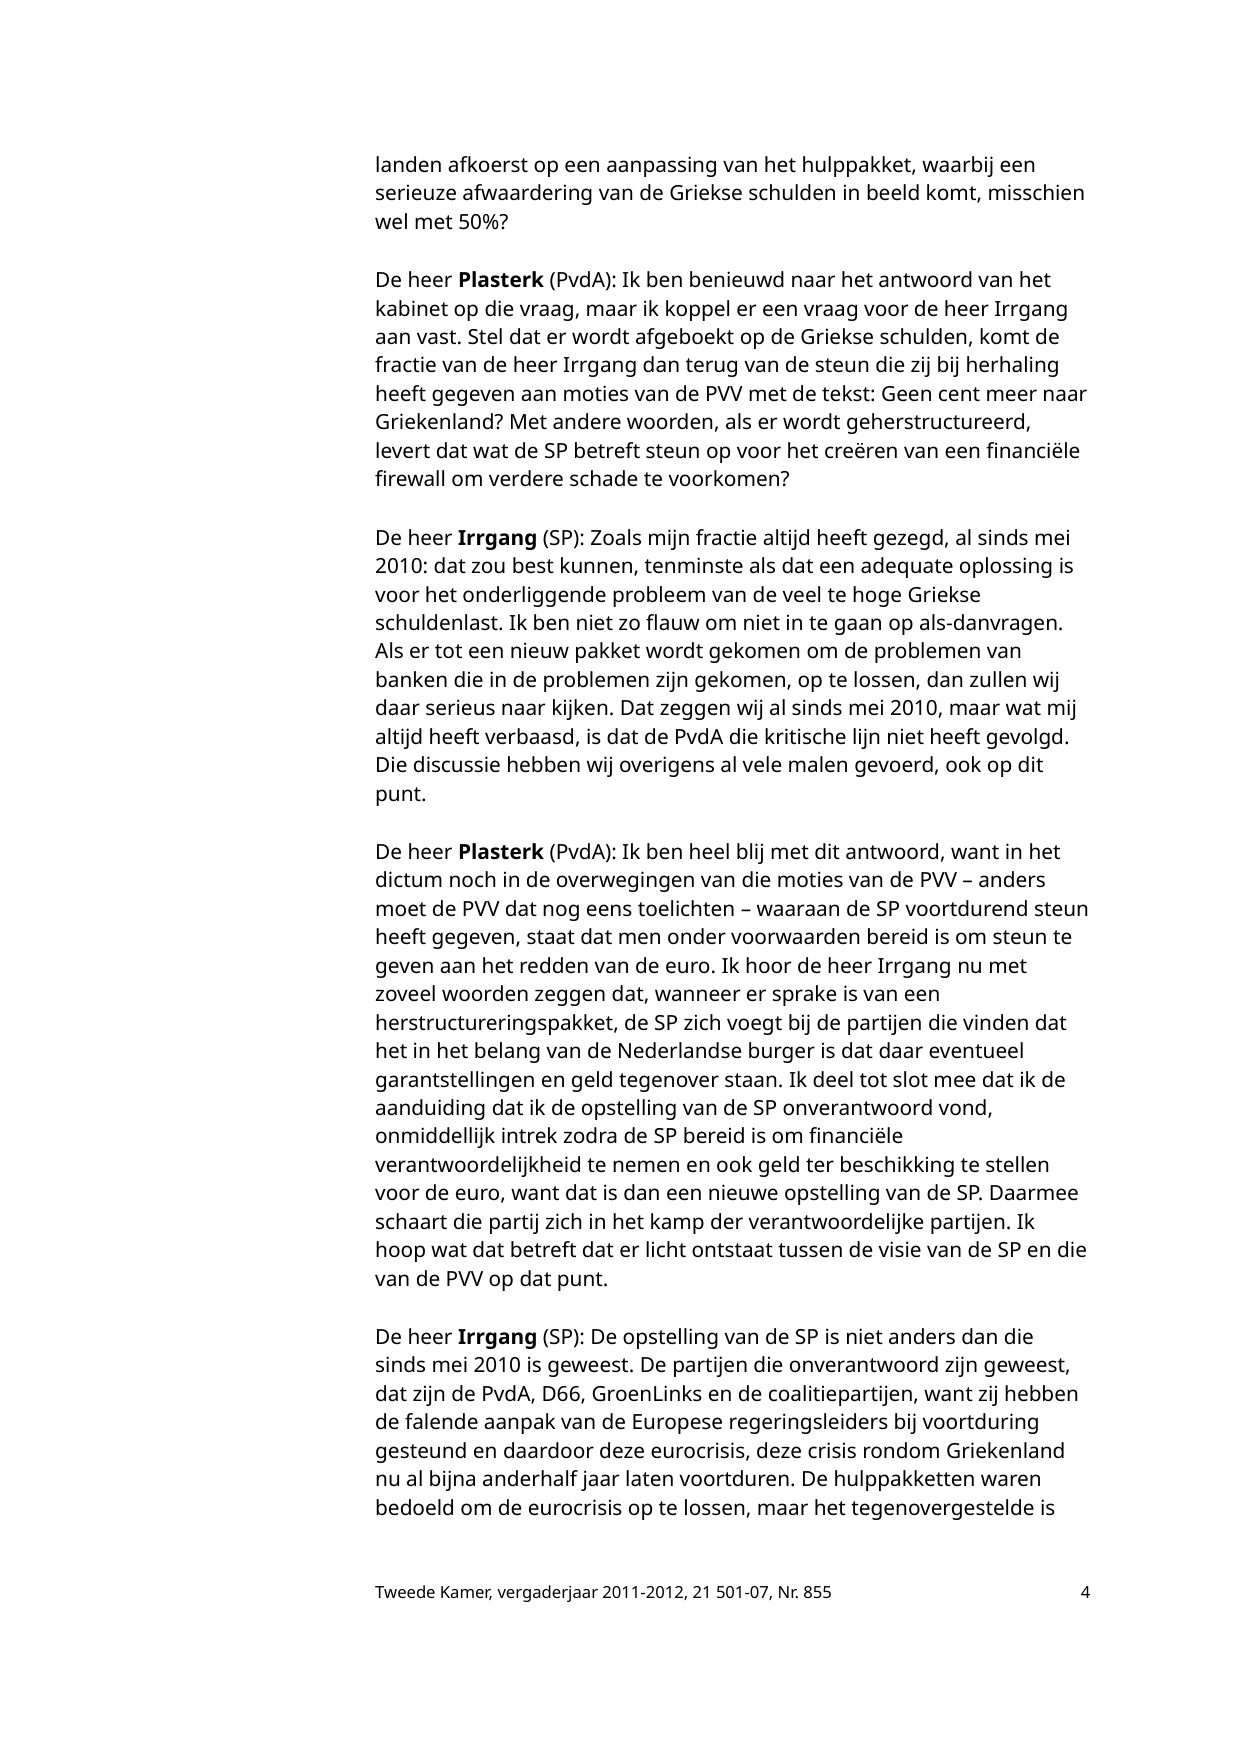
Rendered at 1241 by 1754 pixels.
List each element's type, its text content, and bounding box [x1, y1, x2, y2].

text De heer Irrgang (SP): De opstelling van de SP is niet anders dan die sinds mei 2010 is geweest. De partijen die onverantwoord zijn geweest, dat zijn de PvdA, D66, GroenLinks en de coalitiepartijen, want zij hebben de falende aanpak van de Europese regeringsleiders bij voortduring gesteund en daardoor deze eurocrisis, deze crisis rondom Griekenland nu al bijna anderhalf jaar laten voortduren. De hulppakketten waren bedoeld om de eurocrisis op te lossen, maar het tegenovergestelde is [375, 1322, 1090, 1521]
text landen afkoerst op een aanpassing van het hulppakket, waarbij een serieuze afwaardering van de Griekse schulden in beeld komt, misschien wel met 50%? [375, 150, 1090, 235]
text De heer Plasterk (PvdA): Ik ben benieuwd naar het antwoord van het kabinet op die vraag, maar ik koppel er een vraag voor de heer Irrgang aan vast. Stel dat er wordt afgeboekt op de Griekse schulden, komt de fractie van de heer Irrgang dan terug van de steun die zij bij herhaling heeft gegeven aan moties van de PVV met de tekst: Geen cent meer naar Griekenland? Met andere woorden, als er wordt geherstructureerd, levert dat wat de SP betreft steun op voor het creëren van een financiële firewall om verdere schade te voorkomen? [375, 265, 1090, 493]
text De heer Plasterk (PvdA): Ik ben heel blij met dit antwoord, want in het dictum noch in de overwegingen van die moties van de PVV – anders moet de PVV dat nog eens toelichten – waaraan de SP voortdurend steun heeft gegeven, staat dat men onder voorwaarden bereid is om steun te geven aan het redden van de euro. Ik hoor de heer Irrgang nu met zoveel woorden zeggen dat, wanneer er sprake is van een herstructureringspakket, de SP zich voegt bij de partijen die vinden dat het in het belang van de Nederlandse burger is dat daar eventueel garantstellingen en geld tegenover staan. Ik deel tot slot mee dat ik de aanduiding dat ik de opstelling van de SP onverantwoord vond, onmiddellijk intrek zodra de SP bereid is om financiële verantwoordelijkheid te nemen en ook geld ter beschikking te stellen voor de euro, want dat is dan een nieuwe opstelling van de SP. Daarmee schaart die partij zich in het kamp der verantwoordelijke partijen. Ik hoop wat dat betreft dat er licht ontstaat tussen de visie van de SP en die van de PVV op dat punt. [375, 837, 1090, 1292]
text De heer Irrgang (SP): Zoals mijn fractie altijd heeft gezegd, al sinds mei 2010: dat zou best kunnen, tenminste als dat een adequate oplossing is voor het onderliggende probleem van de veel te hoge Griekse schuldenlast. Ik ben niet zo flauw om niet in te gaan op als-danvragen. Als er tot een nieuw pakket wordt gekomen om de problemen van banken die in de problemen zijn gekomen, op te lossen, dan zullen wij daar serieus naar kijken. Dat zeggen wij al sinds mei 2010, maar wat mij altijd heeft verbaasd, is dat de PvdA die kritische lijn niet heeft gevolgd. Die discussie hebben wij overigens al vele malen gevoerd, ook op dit punt. [375, 523, 1090, 807]
